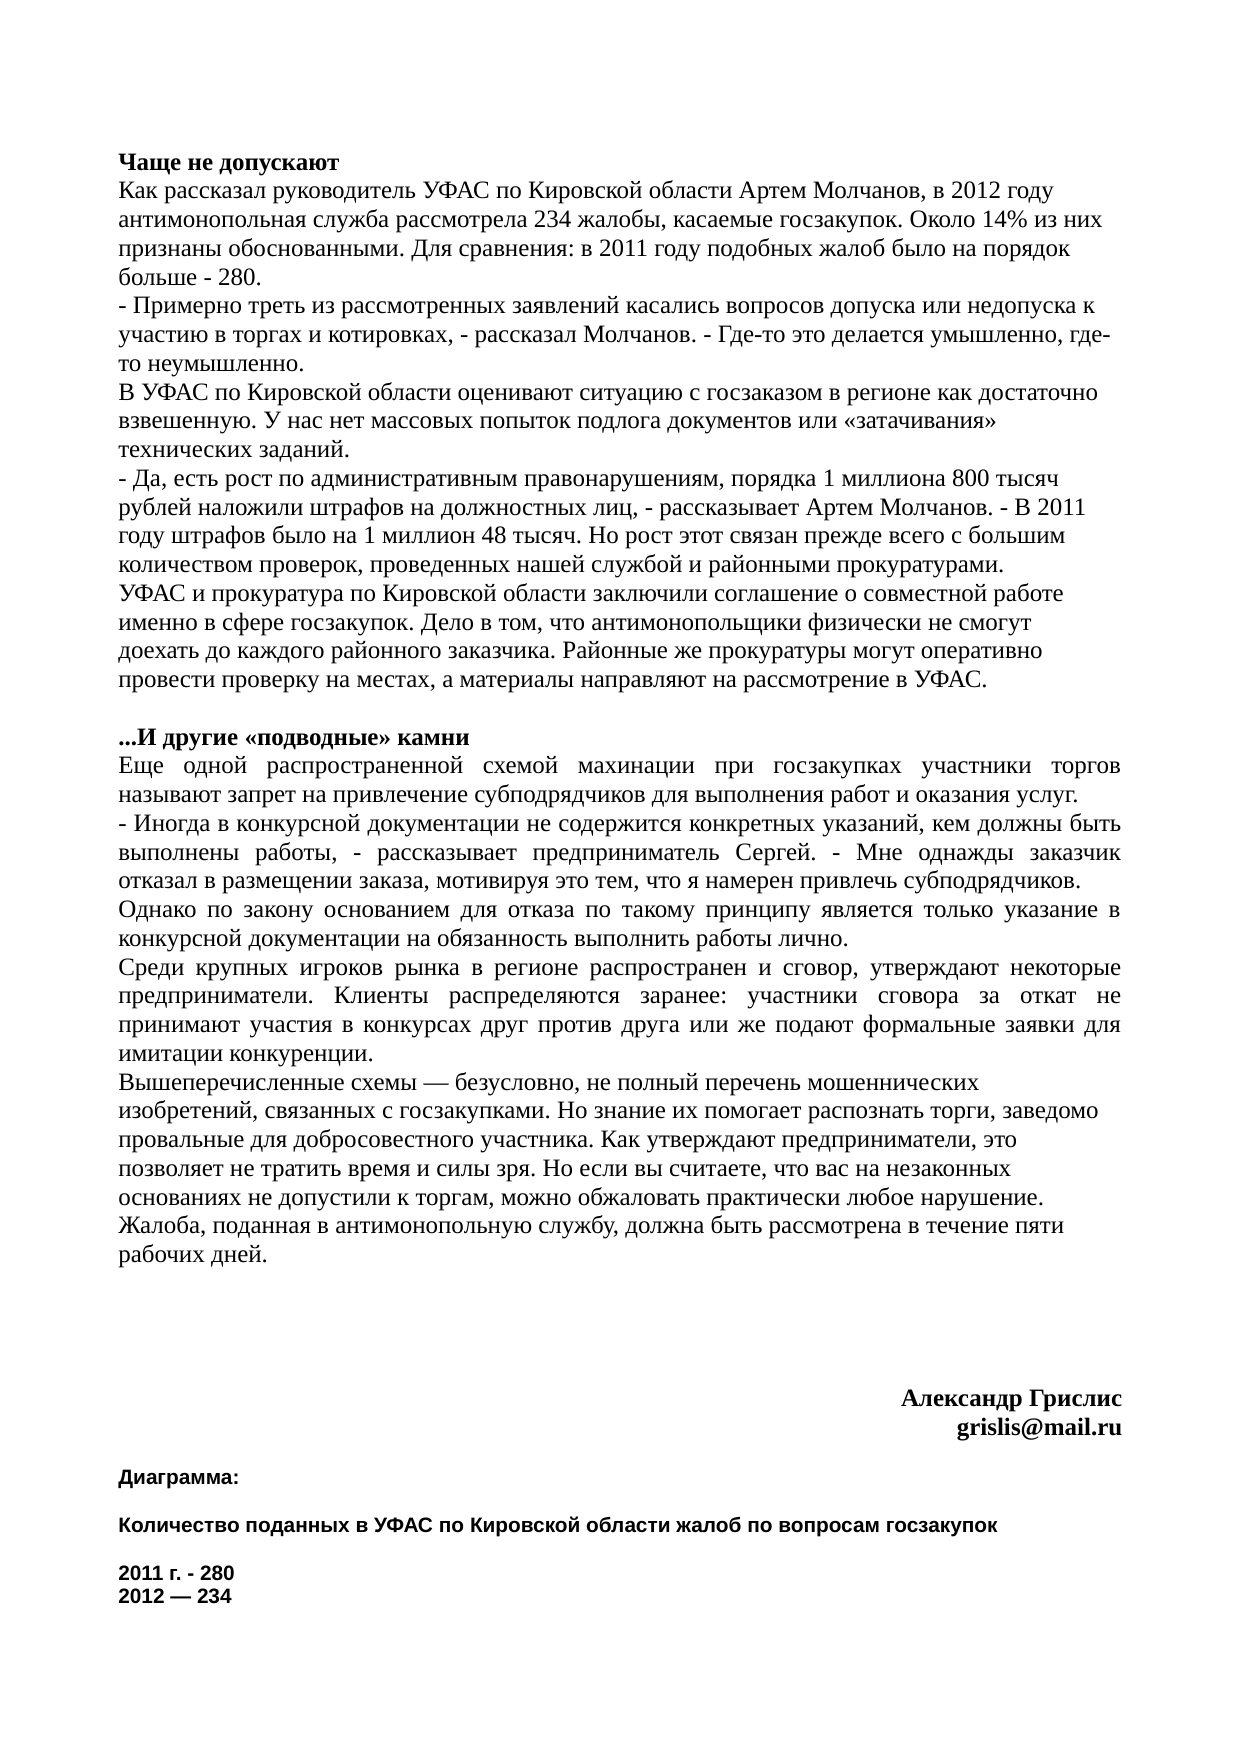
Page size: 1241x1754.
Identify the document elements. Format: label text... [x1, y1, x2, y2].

text Среди крупных игроков рынка в регионе распространен и сговор, утверждают некоторые предприниматели. Клиенты распределяются заранее: участники сговора за откат не принимают участия в конкурсах друг против друга или же подают формальные заявки для имитации конкуренции. [118, 952, 1122, 1067]
text - Примерно треть из рассмотренных заявлений касались вопросов допуска или недопуска к участию в торгах и котировках, - рассказал Молчанов. - Где-то это делается умышленно, где-то неумышленно. [118, 291, 1122, 377]
text Количество поданных в УФАС по Кировской области жалоб по вопросам госзакупок [118, 1512, 1122, 1536]
text Как рассказал руководитель УФАС по Кировской области Артем Молчанов, в 2012 году антимонопольная служба рассмотрела 234 жалобы, касаемые госзакупок. Около 14% из них признаны обоснованными. Для сравнения: в 2011 году подобных жалоб было на порядок больше - 280. [118, 176, 1122, 291]
text УФАС и прокуратура по Кировской области заключили соглашение о совместной работе именно в сфере госзакупок. Дело в том, что антимонопольщики физически не смогут доехать до каждого районного заказчика. Районные же прокуратуры могут оперативно провести проверку на местах, а материалы направляют на рассмотрение в УФАС. [118, 578, 1122, 693]
text - Иногда в конкурсной документации не содержится конкретных указаний, кем должны быть выполнены работы, - рассказывает предприниматель Сергей. - Мне однажды заказчик отказал в размещении заказа, мотивируя это тем, что я намерен привлечь субподрядчиков. [118, 808, 1122, 894]
text Диаграмма: [118, 1464, 1122, 1488]
text Чаще не допускают [118, 147, 1122, 176]
text Александр Грислис [118, 1383, 1122, 1412]
text 2012 — 234 [118, 1584, 1122, 1608]
text grislis@mail.ru [118, 1412, 1122, 1441]
text 2011 г. - 280 [118, 1560, 1122, 1584]
text Еще одной распространенной схемой махинации при госзакупках участники торгов называют запрет на привлечение субподрядчиков для выполнения работ и оказания услуг. [118, 751, 1122, 808]
text ...И другие «подводные» камни [118, 722, 1122, 751]
text Вышеперечисленные схемы — безусловно, не полный перечень мошеннических изобретений, связанных с госзакупками. Но знание их помогает распознать торги, заведомо провальные для добросовестного участника. Как утверждают предприниматели, это позволяет не тратить время и силы зря. Но если вы считаете, что вас на незаконных основаниях не допустили к торгам, можно обжаловать практически любое нарушение. Жалоба, поданная в антимонопольную службу, должна быть рассмотрена в течение пяти рабочих дней. [118, 1067, 1122, 1268]
text - Да, есть рост по административным правонарушениям, порядка 1 миллиона 800 тысяч рублей наложили штрафов на должностных лиц, - рассказывает Артем Молчанов. - В 2011 году штрафов было на 1 миллион 48 тысяч. Но рост этот связан прежде всего с большим количеством проверок, проведенных нашей службой и районными прокуратурами. [118, 463, 1122, 578]
text В УФАС по Кировской области оценивают ситуацию с госзаказом в регионе как достаточно взвешенную. У нас нет массовых попыток подлога документов или «затачивания» технических заданий. [118, 377, 1122, 463]
text Однако по закону основанием для отказа по такому принципу является только указание в конкурсной документации на обязанность выполнить работы лично. [118, 894, 1122, 952]
